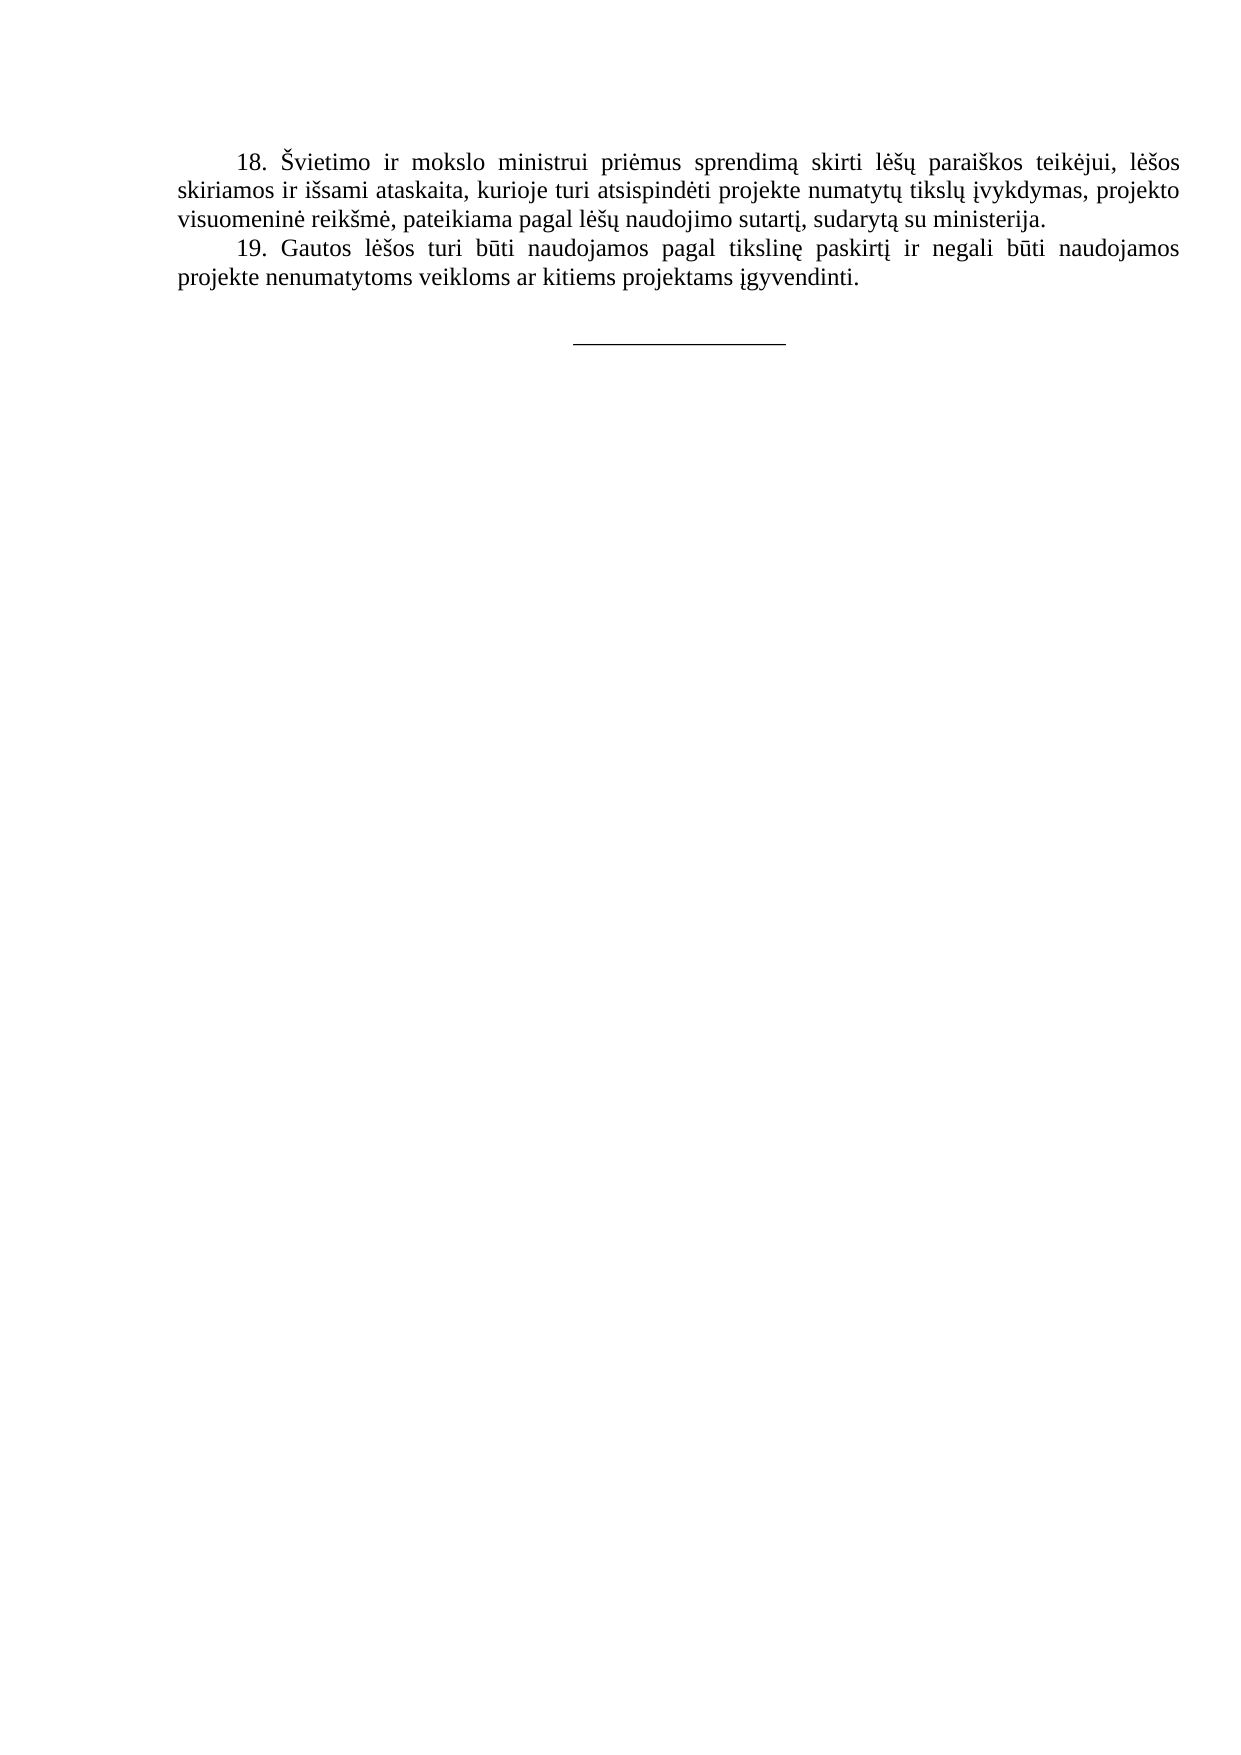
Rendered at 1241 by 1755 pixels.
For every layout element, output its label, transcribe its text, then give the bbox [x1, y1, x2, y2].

text 19. Gautos lėšos turi būti naudojamos pagal tikslinę paskirtį ir negali būti naudojamos projekte nenumatytoms veikloms ar kitiems projektams įgyvendinti. [177, 233, 1181, 291]
text 18. Švietimo ir mokslo ministrui priėmus sprendimą skirti lėšų paraiškos teikėjui, lėšos skiriamos ir išsami ataskaita, kurioje turi atsispindėti projekte numatytų tikslų įvykdymas, projekto visuomeninė reikšmė, pateikiama pagal lėšų naudojimo sutartį, sudarytą su ministerija. [177, 147, 1181, 233]
text _________________ [177, 319, 1181, 348]
